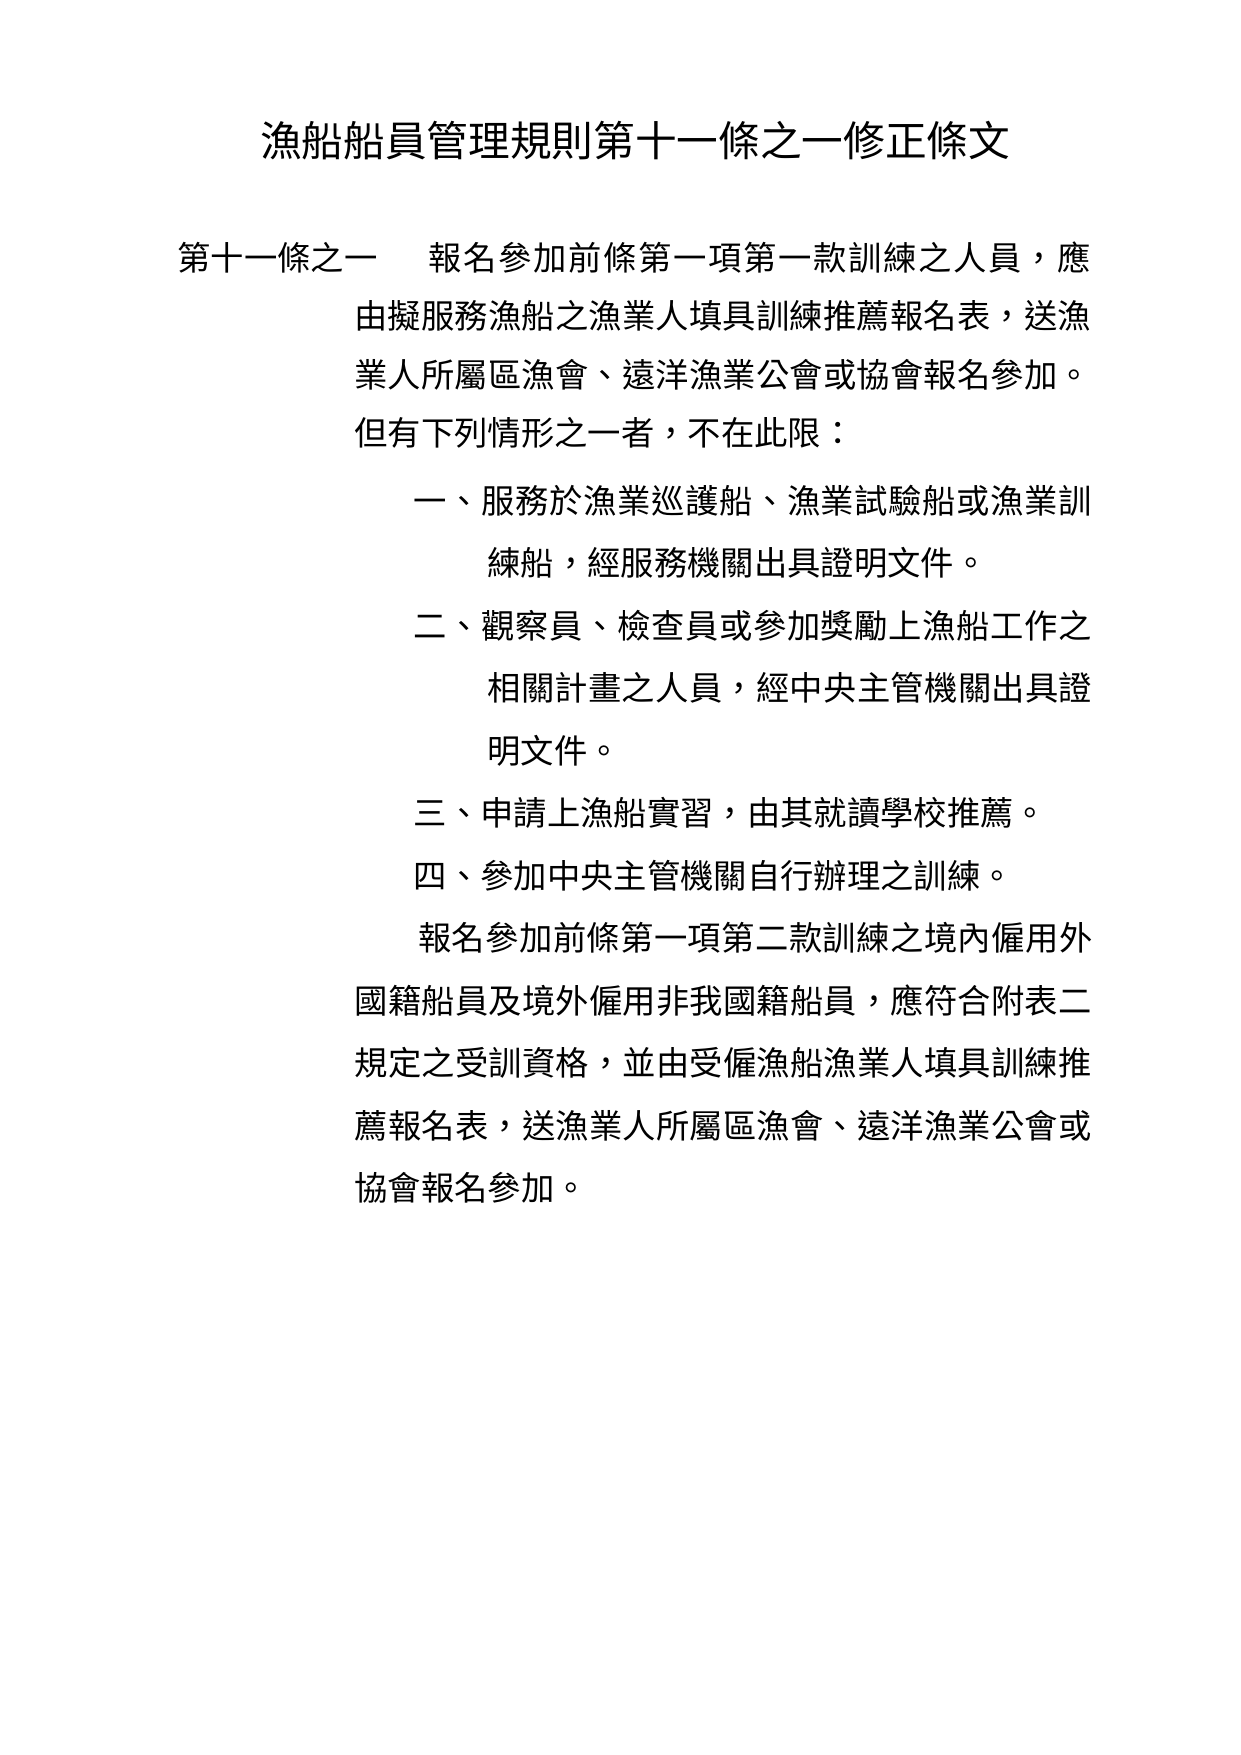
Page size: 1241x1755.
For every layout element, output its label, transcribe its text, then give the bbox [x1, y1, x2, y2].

text 一、服務於漁業巡護船、漁業試驗船或漁業訓練船，經服務機關出具證明文件。 [413, 457, 1093, 582]
text 三、申請上漁船實習，由其就讀學校推薦。 [413, 770, 1093, 832]
text 報名參加前條第一項第二款訓練之境內僱用外國籍船員及境外僱用非我國籍船員，應符合附表二規定之受訓資格，並由受僱漁船漁業人填具訓練推薦報名表，送漁業人所屬區漁會、遠洋漁業公會或協會報名參加。 [354, 895, 1093, 1207]
text 漁船船員管理規則第十一條之一修正條文 [177, 120, 1093, 166]
text 第十一條之一 報名參加前條第一項第一款訓練之人員，應由擬服務漁船之漁業人填具訓練推薦報名表，送漁業人所屬區漁會、遠洋漁業公會或協會報名參加。但有下列情形之一者，不在此限： [177, 224, 1093, 457]
text 二、觀察員、檢查員或參加獎勵上漁船工作之相關計畫之人員，經中央主管機關出具證明文件。 [413, 582, 1093, 770]
text 四、參加中央主管機關自行辦理之訓練。 [413, 832, 1093, 895]
